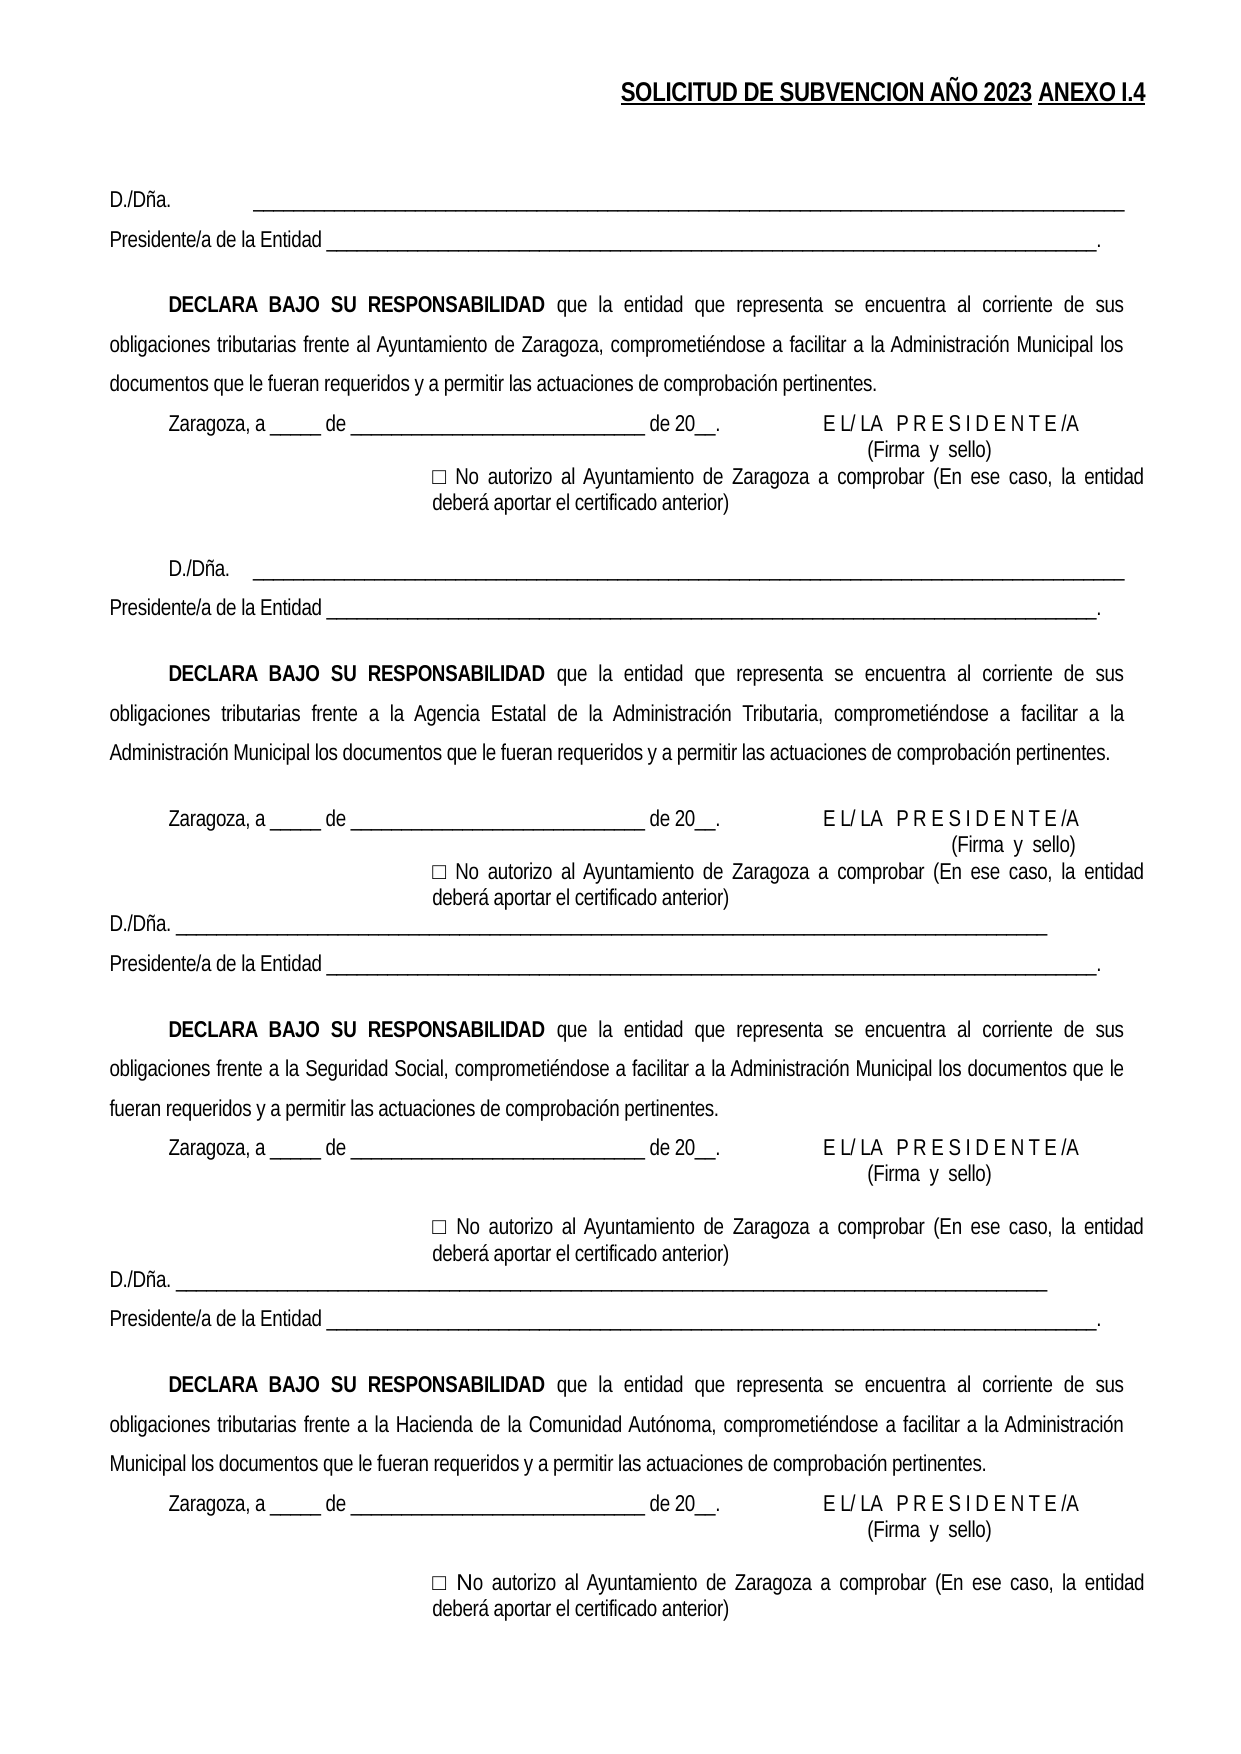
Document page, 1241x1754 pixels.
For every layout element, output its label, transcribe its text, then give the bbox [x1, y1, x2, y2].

text DECLARA BAJO SU RESPONSABILIDAD que la entidad que representa se encuentra al corriente de sus obligaciones tributarias frente al Ayuntamiento de Zaragoza, comprometiéndose a facilitar a la Administración Municipal los documentos que le fueran requeridos y a permitir las actuaciones de comprobación pertinentes. [109, 291, 1125, 397]
text DECLARA BAJO SU RESPONSABILIDAD que la entidad que representa se encuentra al corriente de sus obligaciones tributarias frente a la Hacienda de la Comunidad Autónoma, comprometiéndose a facilitar a la Administración Municipal los documentos que le fueran requeridos y a permitir las actuaciones de comprobación pertinentes. [109, 1371, 1125, 1476]
text (Firma y sello) [109, 436, 1125, 463]
text □ No autorizo al Ayuntamiento de Zaragoza a comprobar (En ese caso, la entidad deberá aportar el certificado anterior) [432, 858, 1146, 910]
text □ No autorizo al Ayuntamiento de Zaragoza a comprobar (En ese caso, la entidad deberá aportar el certificado anterior) [432, 1213, 1146, 1266]
text DECLARA BAJO SU RESPONSABILIDAD que la entidad que representa se encuentra al corriente de sus obligaciones tributarias frente a la Agencia Estatal de la Administración Tributaria, comprometiéndose a facilitar a la Administración Municipal los documentos que le fueran requeridos y a permitir las actuaciones de comprobación pertinentes. [109, 660, 1125, 765]
text D./Dña. ______________________________________________________________________________________ Presidente/a de la Entidad ____________________________________________________________________________. [109, 555, 1125, 621]
text D./Dña. ______________________________________________________________________________________ Presidente/a de la Entidad ____________________________________________________________________________. [109, 910, 1125, 976]
text Zaragoza, a _____ de _____________________________ de 20__. E L/ LA P R E S I D E N T E /A [109, 805, 1125, 831]
text D./Dña. ______________________________________________________________________________________ Presidente/a de la Entidad ____________________________________________________________________________. [109, 186, 1125, 252]
text □ No autorizo al Ayuntamiento de Zaragoza a comprobar (En ese caso, la entidad deberá aportar el certificado anterior) [432, 463, 1146, 515]
text DECLARA BAJO SU RESPONSABILIDAD que la entidad que representa se encuentra al corriente de sus obligaciones frente a la Seguridad Social, comprometiéndose a facilitar a la Administración Municipal los documentos que le fueran requeridos y a permitir las actuaciones de comprobación pertinentes. [109, 1016, 1125, 1121]
text □ No autorizo al Ayuntamiento de Zaragoza a comprobar (En ese caso, la entidad deberá aportar el certificado anterior) [432, 1569, 1146, 1621]
text Zaragoza, a _____ de _____________________________ de 20__. E L/ LA P R E S I D E N T E /A [109, 1134, 1125, 1160]
text (Firma y sello) [109, 831, 1125, 858]
text Zaragoza, a _____ de _____________________________ de 20__. E L/ LA P R E S I D E N T E /A [109, 1489, 1125, 1516]
text (Firma y sello) [109, 1160, 1125, 1187]
text (Firma y sello) [109, 1516, 1125, 1569]
text D./Dña. ______________________________________________________________________________________ Presidente/a de la Entidad ____________________________________________________________________________. [109, 1266, 1125, 1332]
text Zaragoza, a _____ de _____________________________ de 20__. E L/ LA P R E S I D E N T E /A [109, 410, 1125, 436]
subtitle SOLICITUD DE SUBVENCION AÑO 2023 ANEXO I.4 [94, 77, 1146, 108]
